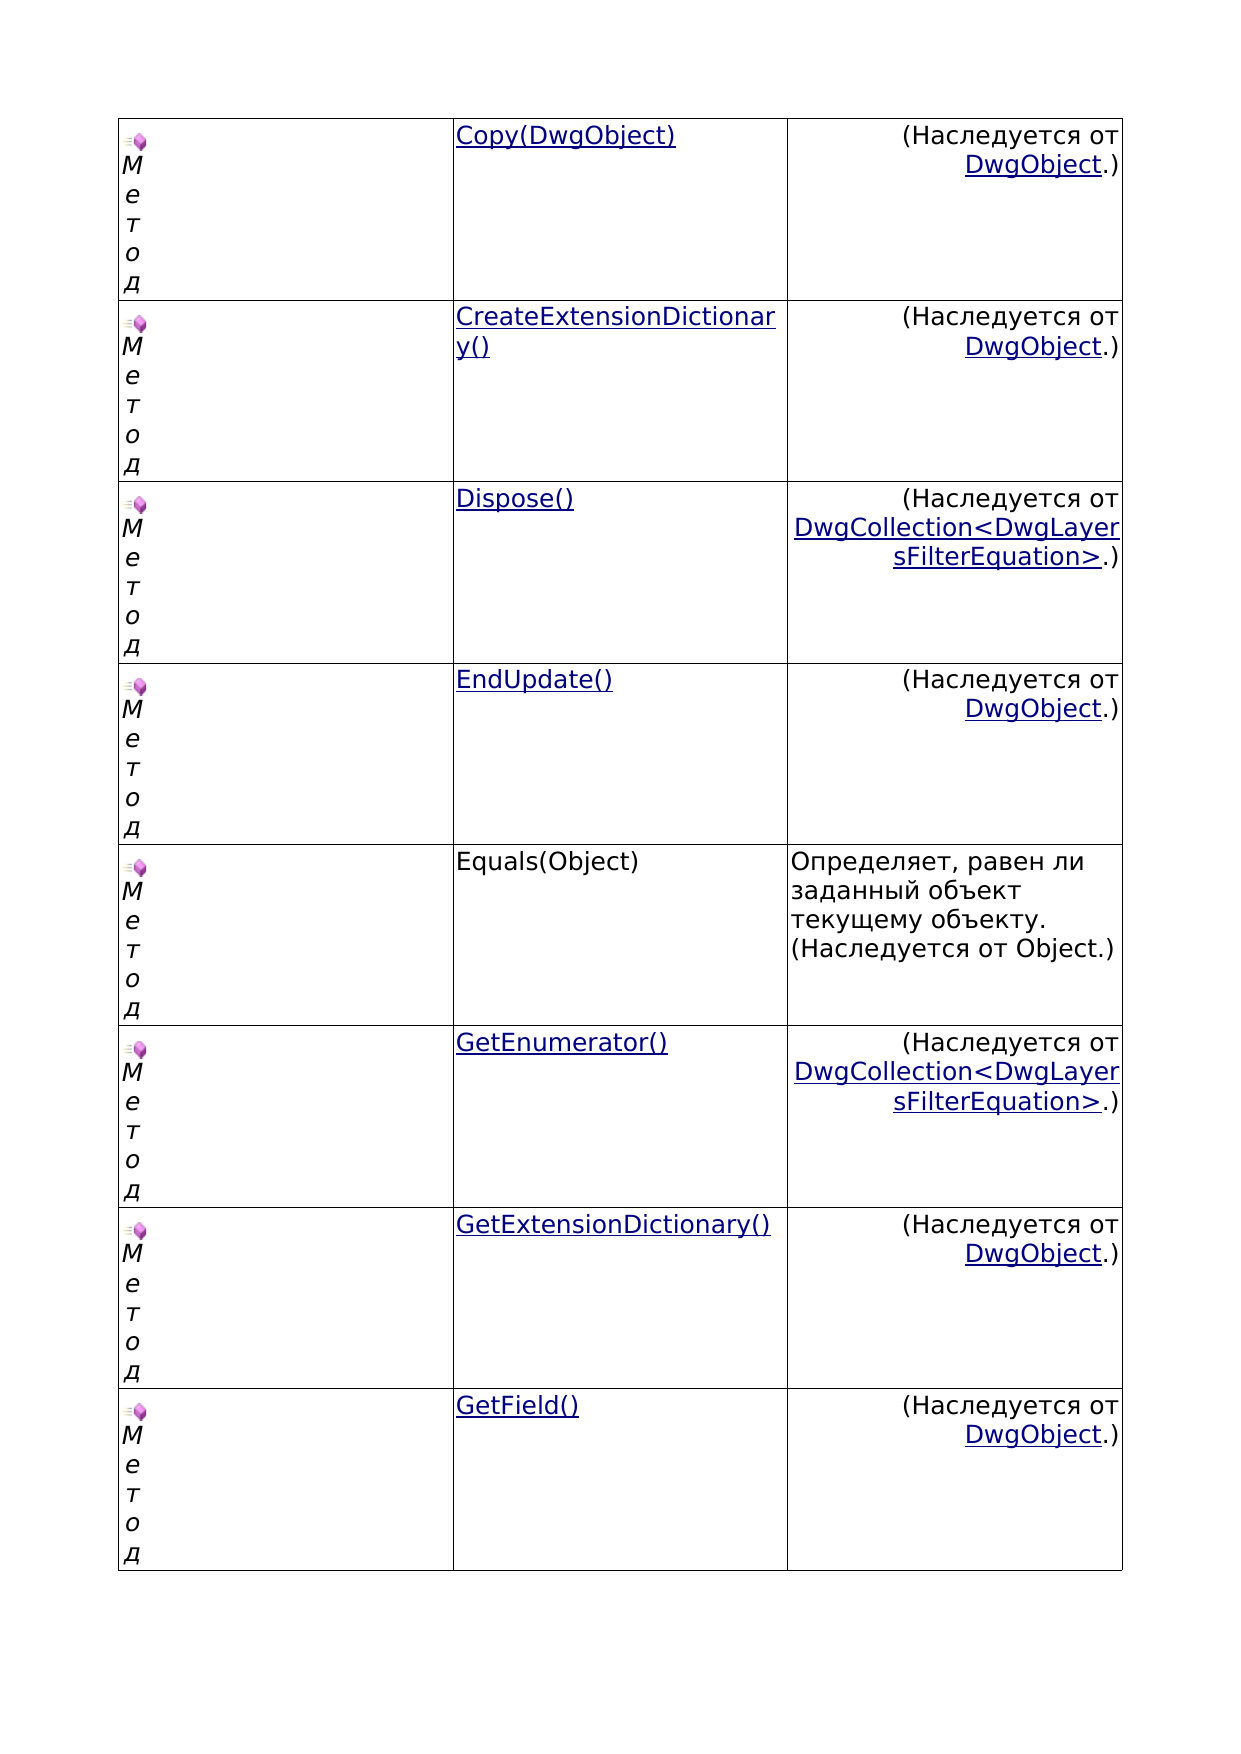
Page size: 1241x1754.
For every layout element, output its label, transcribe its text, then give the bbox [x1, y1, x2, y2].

table_cell (Наследуется от DwgObject.) [788, 301, 1122, 481]
table_cell [119, 482, 453, 662]
picture [121, 496, 147, 514]
picture [121, 1222, 147, 1240]
table_cell [119, 119, 453, 299]
table_cell (Наследуется от DwgObject.) [788, 664, 1122, 844]
table_cell Dispose() [454, 482, 787, 662]
picture [121, 133, 147, 151]
table_cell [119, 1389, 453, 1570]
table_cell (Наследуется от DwgObject.) [788, 1208, 1122, 1388]
picture [121, 678, 147, 696]
table_cell [119, 664, 453, 844]
table_cell [119, 1026, 453, 1207]
table_cell Equals(Object) [454, 845, 787, 1025]
table_cell GetExtensionDictionary() [454, 1208, 787, 1388]
picture [121, 1041, 147, 1059]
table_cell [119, 1208, 453, 1388]
table_cell GetEnumerator() [454, 1026, 787, 1207]
picture [121, 315, 147, 333]
table_cell [119, 845, 453, 1025]
table_cell EndUpdate() [454, 664, 787, 844]
table_cell [119, 301, 453, 481]
table_cell Определяет, равен ли заданный объект текущему объекту. (Наследуется от Object.) [788, 845, 1122, 1025]
picture [121, 1403, 147, 1421]
picture [121, 859, 147, 877]
table_cell (Наследуется от DwgCollection<DwgLayersFilterEquation>.) [788, 482, 1122, 662]
table_cell (Наследуется от DwgObject.) [788, 1389, 1122, 1570]
table_cell Copy(DwgObject) [454, 119, 787, 299]
table_cell GetField() [454, 1389, 787, 1570]
table_cell CreateExtensionDictionary() [454, 301, 787, 481]
table_cell (Наследуется от DwgObject.) [788, 119, 1122, 299]
table_cell (Наследуется от DwgCollection<DwgLayersFilterEquation>.) [788, 1026, 1122, 1207]
